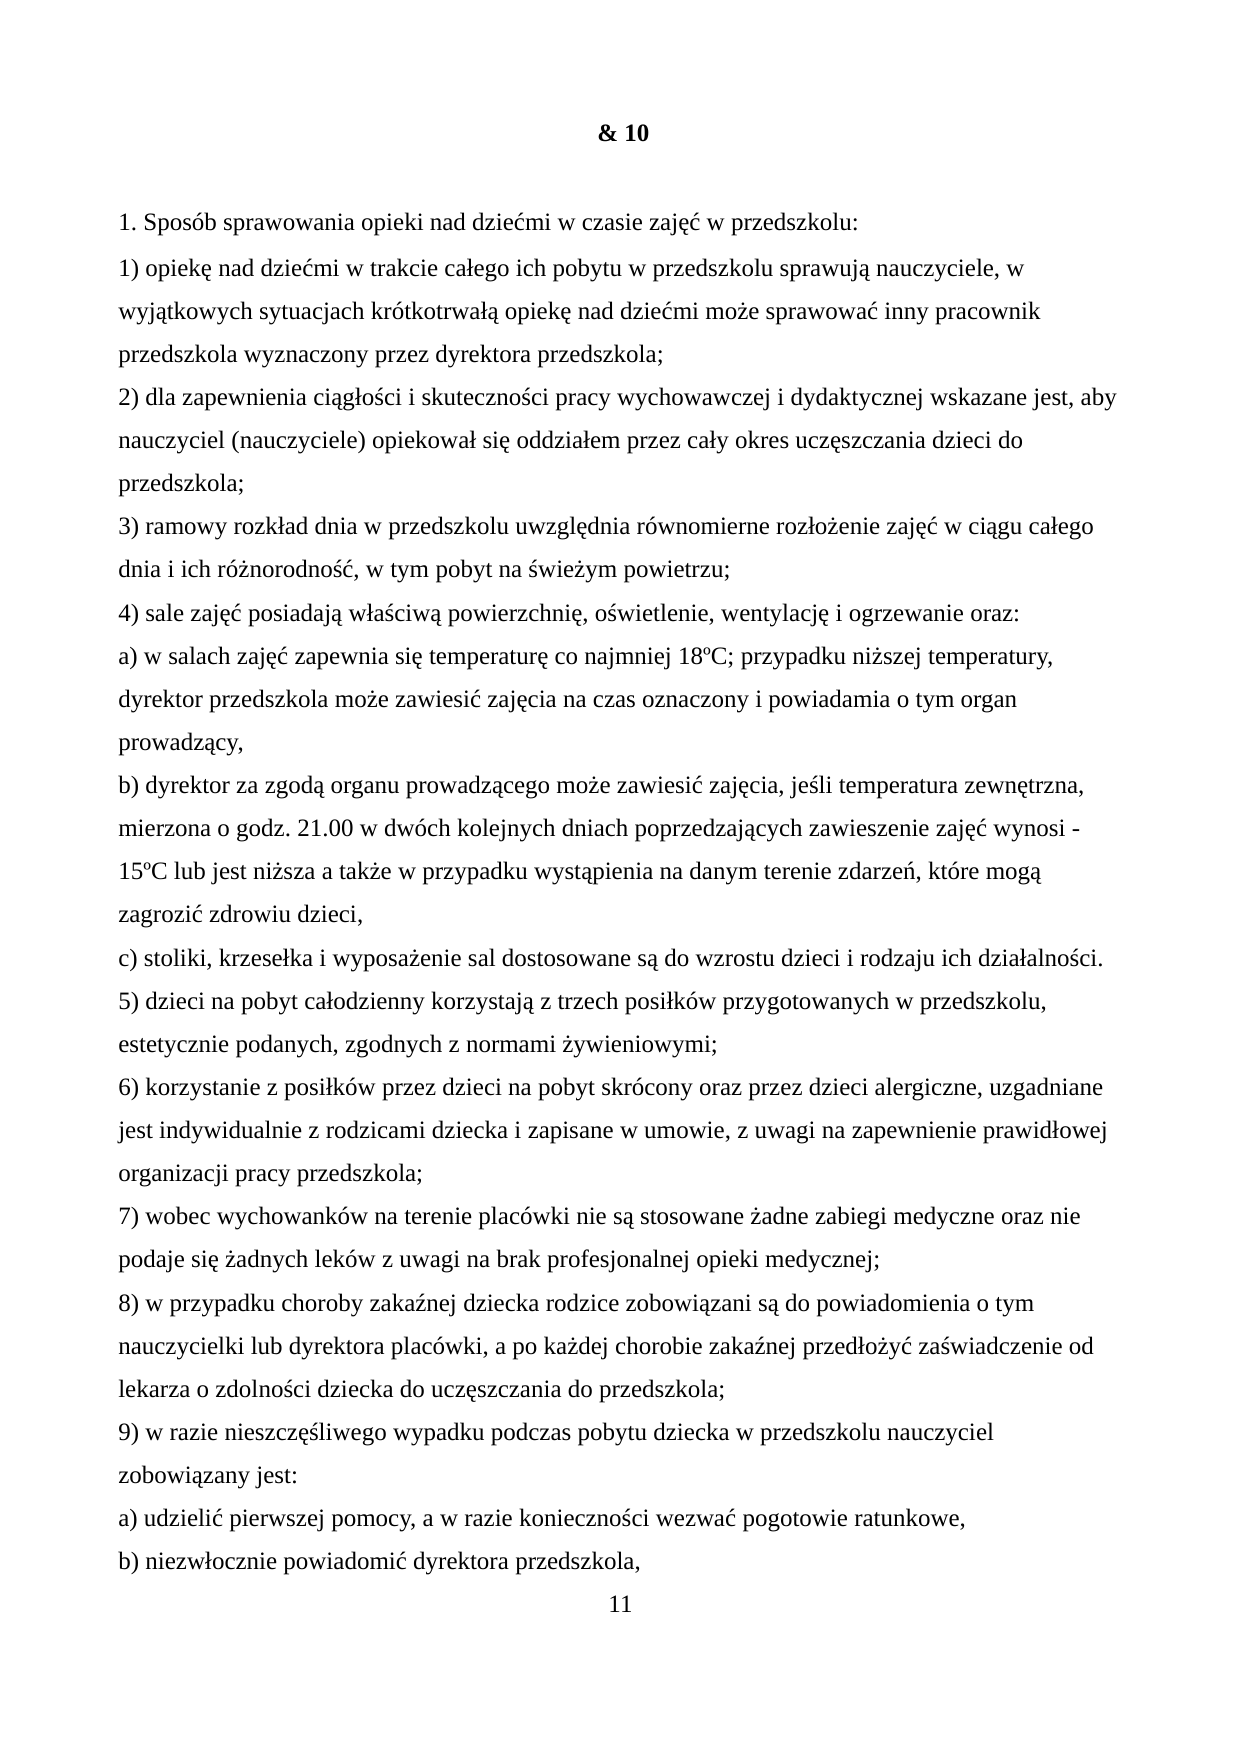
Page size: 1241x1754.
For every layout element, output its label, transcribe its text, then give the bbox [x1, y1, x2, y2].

text 5) dzieci na pobyt całodzienny korzystają z trzech posiłków przygotowanych w przedszkolu, estetycznie podanych, zgodnych z normami żywieniowymi; [118, 986, 1122, 1058]
text a) w salach zajęć zapewnia się temperaturę co najmniej 18ºC; przypadku niższej temperatury, dyrektor przedszkola może zawiesić zajęcia na czas oznaczony i powiadamia o tym organ prowadzący, [118, 641, 1122, 756]
text 4) sale zajęć posiadają właściwą powierzchnię, oświetlenie, wentylację i ogrzewanie oraz: [118, 598, 1122, 626]
text & 10 [124, 118, 1122, 147]
text 1) opiekę nad dziećmi w trakcie całego ich pobytu w przedszkolu sprawują nauczyciele, w wyjątkowych sytuacjach krótkotrwałą opiekę nad dziećmi może sprawować inny pracownik przedszkola wyznaczony przez dyrektora przedszkola; [118, 253, 1122, 368]
text 6) korzystanie z posiłków przez dzieci na pobyt skrócony oraz przez dzieci alergiczne, uzgadniane jest indywidualnie z rodzicami dziecka i zapisane w umowie, z uwagi na zapewnienie prawidłowej organizacji pracy przedszkola; [118, 1072, 1122, 1187]
text 8) w przypadku choroby zakaźnej dziecka rodzice zobowiązani są do powiadomienia o tym nauczycielki lub dyrektora placówki, a po każdej chorobie zakaźnej przedłożyć zaświadczenie od lekarza o zdolności dziecka do uczęszczania do przedszkola; [118, 1288, 1122, 1403]
text 1. Sposób sprawowania opieki nad dziećmi w czasie zajęć w przedszkolu: [118, 207, 1122, 236]
text b) dyrektor za zgodą organu prowadzącego może zawiesić zajęcia, jeśli temperatura zewnętrzna, mierzona o godz. 21.00 w dwóch kolejnych dniach poprzedzających zawieszenie zajęć wynosi - 15ºC lub jest niższa a także w przypadku wystąpienia na danym terenie zdarzeń, które mogą [118, 770, 1122, 885]
text 3) ramowy rozkład dnia w przedszkolu uwzględnia równomierne rozłożenie zajęć w ciągu całego dnia i ich różnorodność, w tym pobyt na świeżym powietrzu; [118, 511, 1122, 583]
text 2) dla zapewnienia ciągłości i skuteczności pracy wychowawczej i dydaktycznej wskazane jest, aby nauczyciel (nauczyciele) opiekował się oddziałem przez cały okres uczęszczania dzieci do przedszkola; [118, 382, 1122, 497]
text zagrozić zdrowiu dzieci, [118, 899, 1122, 928]
text 9) w razie nieszczęśliwego wypadku podczas pobytu dziecka w przedszkolu nauczyciel zobowiązany jest: [118, 1417, 1122, 1489]
text c) stoliki, krzesełka i wyposażenie sal dostosowane są do wzrostu dzieci i rodzaju ich działalności. [118, 943, 1122, 971]
text 7) wobec wychowanków na terenie placówki nie są stosowane żadne zabiegi medyczne oraz nie podaje się żadnych leków z uwagi na brak profesjonalnej opieki medycznej; [118, 1201, 1122, 1273]
text 11 [118, 1589, 1122, 1618]
text b) niezwłocznie powiadomić dyrektora przedszkola, [118, 1546, 1122, 1575]
text a) udzielić pierwszej pomocy, a w razie konieczności wezwać pogotowie ratunkowe, [118, 1503, 1122, 1532]
